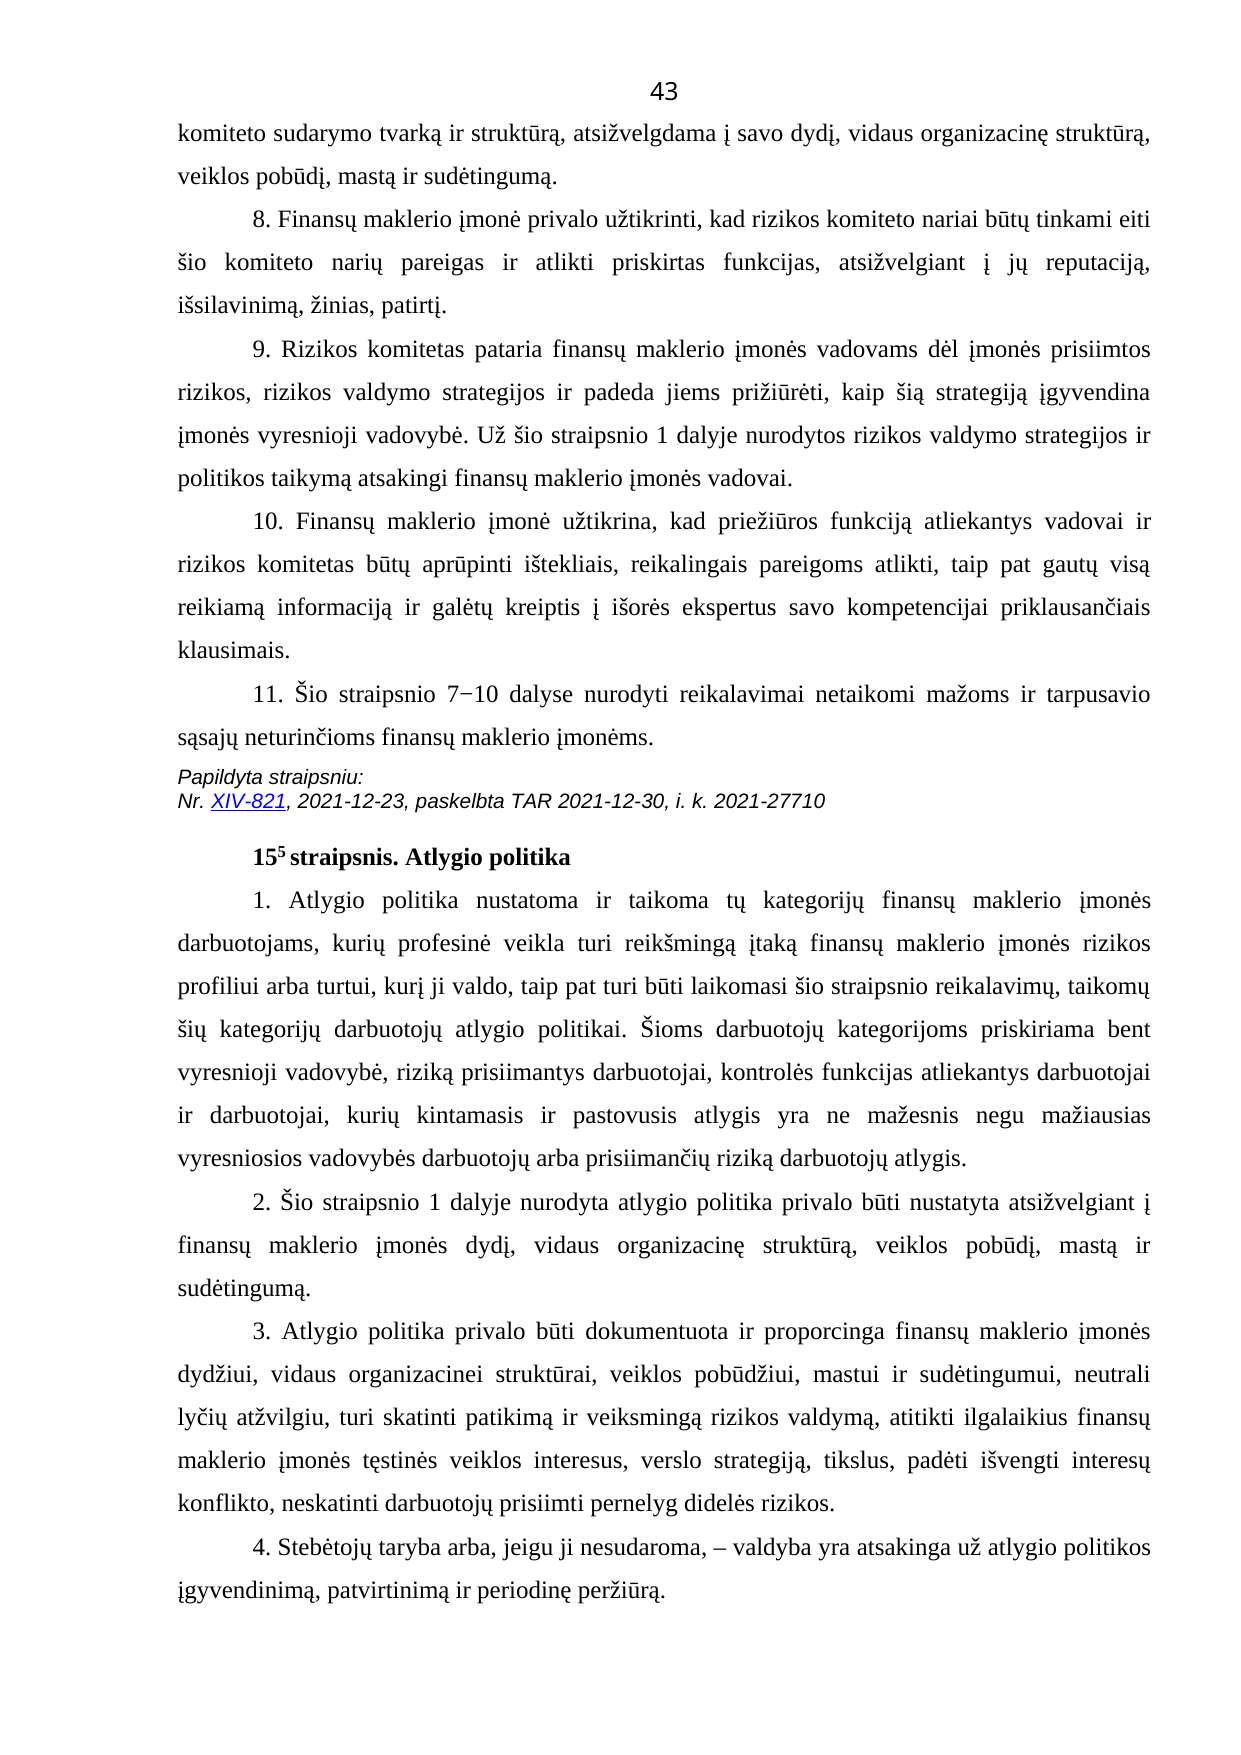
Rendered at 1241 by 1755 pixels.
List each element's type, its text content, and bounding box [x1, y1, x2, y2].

text Nr. XIV-821, 2021-12-23, paskelbta TAR 2021-12-30, i. k. 2021-27710 [177, 789, 1152, 813]
text 4. Stebėtojų taryba arba, jeigu ji nesudaroma, – valdyba yra atsakinga už atlygio politikos įgyvendinimą, patvirtinimą ir periodinę peržiūrą. [177, 1532, 1152, 1603]
text 155 straipsnis. Atlygio politika [177, 842, 1152, 870]
text Papildyta straipsniu: [177, 765, 1152, 789]
text 1. Atlygio politika nustatoma ir taikoma tų kategorijų finansų maklerio įmonės darbuotojams, kurių profesinė veikla turi reikšmingą įtaką finansų maklerio įmonės rizikos profiliui arba turtui, kurį ji valdo, taip pat turi būti laikomasi šio straipsnio reikalavimų, taikomų šių kategorijų darbuotojų atlygio politikai. Šioms darbuotojų kategorijoms priskiriama bent vyresnioji vadovybė, riziką prisiimantys darbuotojai, kontrolės funkcijas atliekantys darbuotojai ir darbuotojai, kurių kintamasis ir pastovusis atlygis yra ne mažesnis negu mažiausias vyresniosios vadovybės darbuotojų arba prisiimančių riziką darbuotojų atlygis. [177, 885, 1152, 1172]
text 9. Rizikos komitetas pataria finansų maklerio įmonės vadovams dėl įmonės prisiimtos rizikos, rizikos valdymo strategijos ir padeda jiems prižiūrėti, kaip šią strategiją įgyvendina įmonės vyresnioji vadovybė. Už šio straipsnio 1 dalyje nurodytos rizikos valdymo strategijos ir politikos taikymą atsakingi finansų maklerio įmonės vadovai. [177, 334, 1152, 492]
text 11. Šio straipsnio 7−10 dalyse nurodyti reikalavimai netaikomi mažoms ir tarpusavio sąsajų neturinčioms finansų maklerio įmonėms. [177, 679, 1152, 751]
text 10. Finansų maklerio įmonė užtikrina, kad priežiūros funkciją atliekantys vadovai ir rizikos komitetas būtų aprūpinti ištekliais, reikalingais pareigoms atlikti, taip pat gautų visą reikiamą informaciją ir galėtų kreiptis į išorės ekspertus savo kompetencijai priklausančiais klausimais. [177, 506, 1152, 664]
text 2. Šio straipsnio 1 dalyje nurodyta atlygio politika privalo būti nustatyta atsižvelgiant į finansų maklerio įmonės dydį, vidaus organizacinę struktūrą, veiklos pobūdį, mastą ir sudėtingumą. [177, 1187, 1152, 1302]
text 3. Atlygio politika privalo būti dokumentuota ir proporcinga finansų maklerio įmonės dydžiui, vidaus organizacinei struktūrai, veiklos pobūdžiui, mastui ir sudėtingumui, neutrali lyčių atžvilgiu, turi skatinti patikimą ir veiksmingą rizikos valdymą, atitikti ilgalaikius finansų maklerio įmonės tęstinės veiklos interesus, verslo strategiją, tikslus, padėti išvengti interesų konflikto, neskatinti darbuotojų prisiimti pernelyg didelės rizikos. [177, 1316, 1152, 1517]
text komiteto sudarymo tvarką ir struktūrą, atsižvelgdama į savo dydį, vidaus organizacinę struktūrą, veiklos pobūdį, mastą ir sudėtingumą. [177, 118, 1152, 190]
text 8. Finansų maklerio įmonė privalo užtikrinti, kad rizikos komiteto nariai būtų tinkami eiti šio komiteto narių pareigas ir atlikti priskirtas funkcijas, atsižvelgiant į jų reputaciją, išsilavinimą, žinias, patirtį. [177, 204, 1152, 319]
